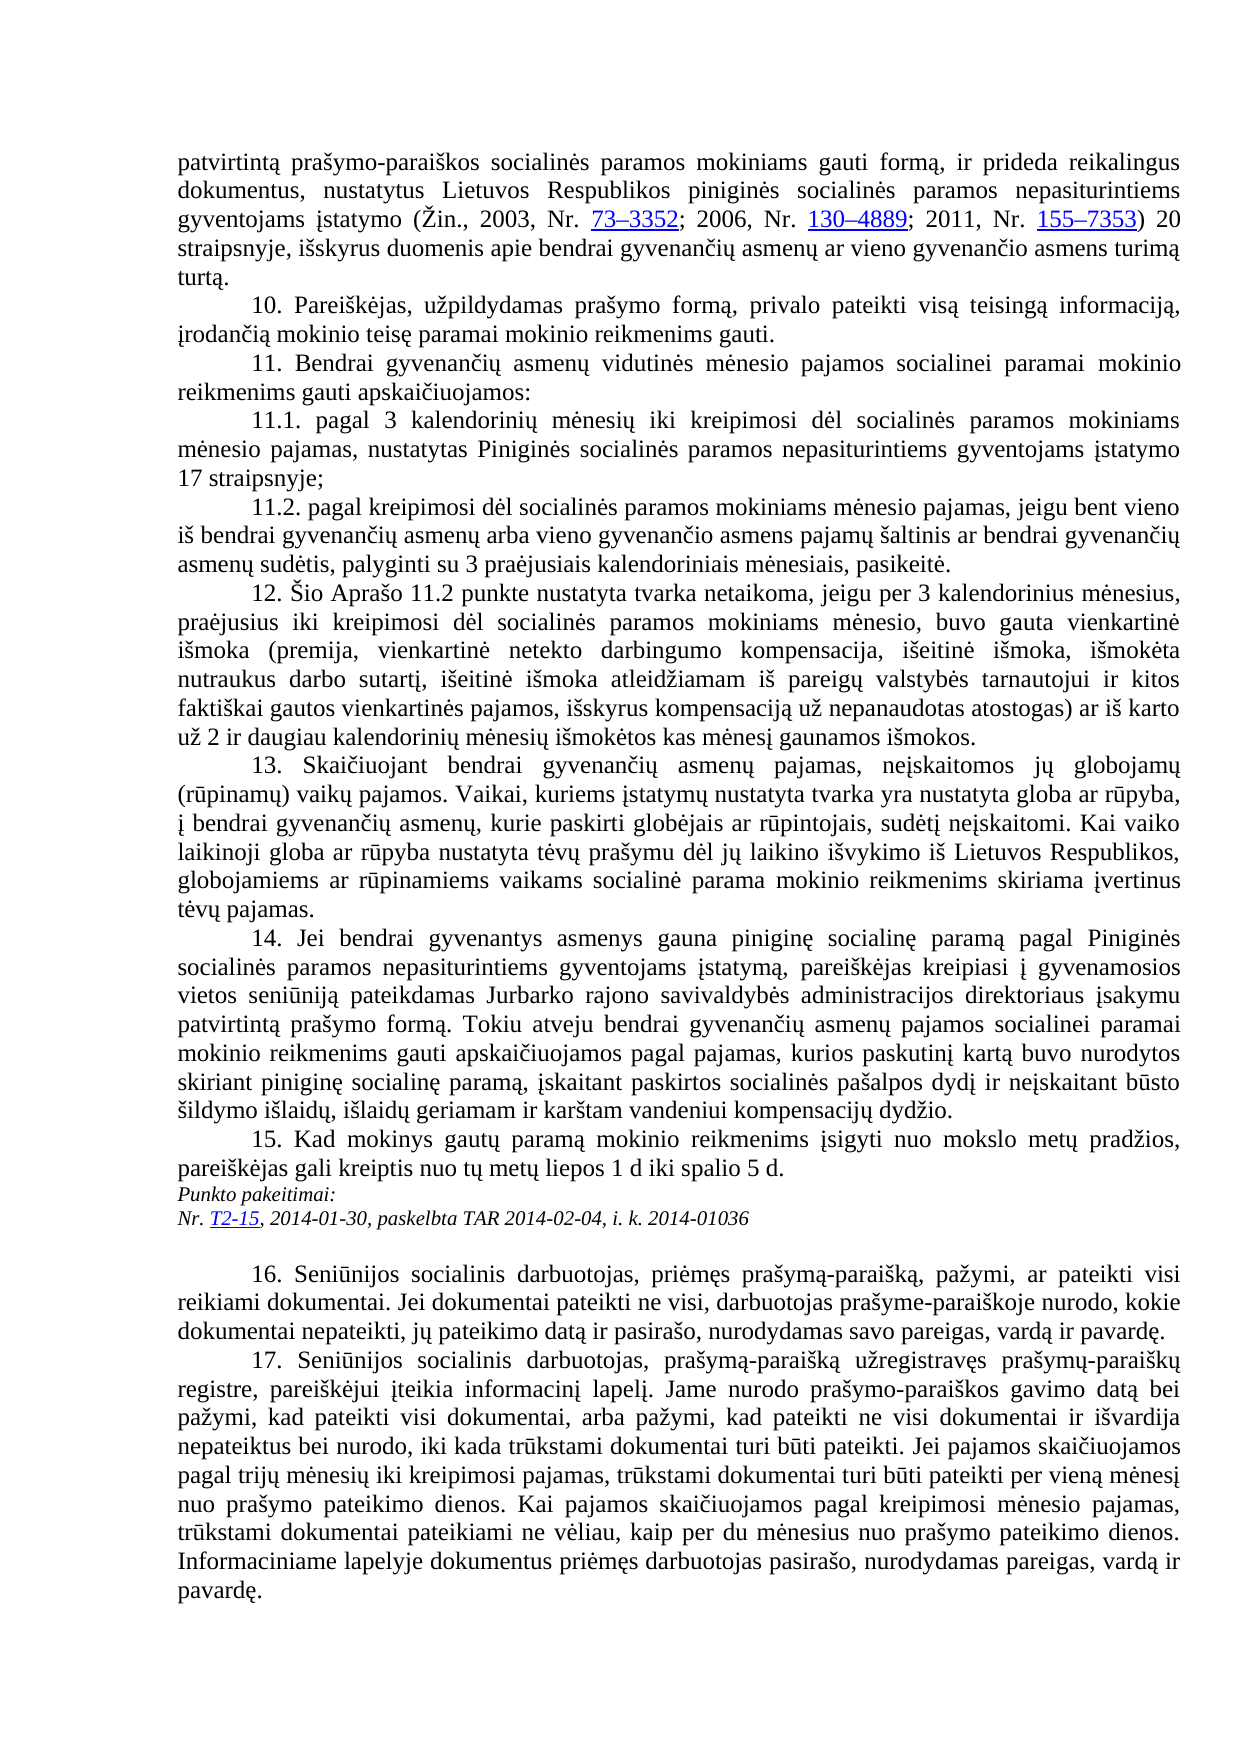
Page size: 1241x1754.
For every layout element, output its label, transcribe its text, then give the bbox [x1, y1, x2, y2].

text 17. Seniūnijos socialinis darbuotojas, prašymą-paraišką užregistravęs prašymų-paraiškų registre, pareiškėjui įteikia informacinį lapelį. Jame nurodo prašymo-paraiškos gavimo datą bei pažymi, kad pateikti visi dokumentai, arba pažymi, kad pateikti ne visi dokumentai ir išvardija nepateiktus bei nurodo, iki kada trūkstami dokumentai turi būti pateikti. Jei pajamos skaičiuojamos pagal trijų mėnesių iki kreipimosi pajamas, trūkstami dokumentai turi būti pateikti per vieną mėnesį nuo prašymo pateikimo dienos. Kai pajamos skaičiuojamos pagal kreipimosi mėnesio pajamas, trūkstami dokumentai pateikiami ne vėliau, kaip per du mėnesius nuo prašymo pateikimo dienos. Informaciniame lapelyje dokumentus priėmęs darbuotojas pasirašo, nurodydamas pareigas, vardą ir pavardę. [177, 1345, 1181, 1604]
text 12. Šio Aprašo 11.2 punkte nustatyta tvarka netaikoma, jeigu per 3 kalendorinius mėnesius, praėjusius iki kreipimosi dėl socialinės paramos mokiniams mėnesio, buvo gauta vienkartinė išmoka (premija, vienkartinė netekto darbingumo kompensacija, išeitinė išmoka, išmokėta nutraukus darbo sutartį, išeitinė išmoka atleidžiamam iš pareigų valstybės tarnautojui ir kitos faktiškai gautos vienkartinės pajamos, išskyrus kompensaciją už nepanaudotas atostogas) ar iš karto už 2 ir daugiau kalendorinių mėnesių išmokėtos kas mėnesį gaunamos išmokos. [177, 578, 1181, 751]
text 11.1. pagal 3 kalendorinių mėnesių iki kreipimosi dėl socialinės paramos mokiniams mėnesio pajamas, nustatytas Piniginės socialinės paramos nepasiturintiems gyventojams įstatymo 17 straipsnyje; [177, 406, 1181, 492]
text patvirtintą prašymo-paraiškos socialinės paramos mokiniams gauti formą, ir prideda reikalingus dokumentus, nustatytus Lietuvos Respublikos piniginės socialinės paramos nepasiturintiems gyventojams įstatymo (Žin., 2003, Nr. 73–3352; 2006, Nr. 130–4889; 2011, Nr. 155–7353) 20 straipsnyje, išskyrus duomenis apie bendrai gyvenančių asmenų ar vieno gyvenančio asmens turimą turtą. [177, 147, 1181, 291]
text 15. Kad mokinys gautų paramą mokinio reikmenims įsigyti nuo mokslo metų pradžios, pareiškėjas gali kreiptis nuo tų metų liepos 1 d iki spalio 5 d. [177, 1124, 1181, 1182]
text Punkto pakeitimai: [177, 1182, 1181, 1206]
text Nr. T2-15, 2014-01-30, paskelbta TAR 2014-02-04, i. k. 2014-01036 [177, 1206, 1181, 1230]
text 10. Pareiškėjas, užpildydamas prašymo formą, privalo pateikti visą teisingą informaciją, įrodančią mokinio teisę paramai mokinio reikmenims gauti. [177, 291, 1181, 348]
text 16. Seniūnijos socialinis darbuotojas, priėmęs prašymą-paraišką, pažymi, ar pateikti visi reikiami dokumentai. Jei dokumentai pateikti ne visi, darbuotojas prašyme-paraiškoje nurodo, kokie dokumentai nepateikti, jų pateikimo datą ir pasirašo, nurodydamas savo pareigas, vardą ir pavardę. [177, 1259, 1181, 1345]
text 11.2. pagal kreipimosi dėl socialinės paramos mokiniams mėnesio pajamas, jeigu bent vieno iš bendrai gyvenančių asmenų arba vieno gyvenančio asmens pajamų šaltinis ar bendrai gyvenančių asmenų sudėtis, palyginti su 3 praėjusiais kalendoriniais mėnesiais, pasikeitė. [177, 492, 1181, 578]
text 13. Skaičiuojant bendrai gyvenančių asmenų pajamas, neįskaitomos jų globojamų (rūpinamų) vaikų pajamos. Vaikai, kuriems įstatymų nustatyta tvarka yra nustatyta globa ar rūpyba, į bendrai gyvenančių asmenų, kurie paskirti globėjais ar rūpintojais, sudėtį neįskaitomi. Kai vaiko laikinoji globa ar rūpyba nustatyta tėvų prašymu dėl jų laikino išvykimo iš Lietuvos Respublikos, globojamiems ar rūpinamiems vaikams socialinė parama mokinio reikmenims skiriama įvertinus tėvų pajamas. [177, 751, 1181, 923]
text 11. Bendrai gyvenančių asmenų vidutinės mėnesio pajamos socialinei paramai mokinio reikmenims gauti apskaičiuojamos: [177, 348, 1181, 406]
text 14. Jei bendrai gyvenantys asmenys gauna piniginę socialinę paramą pagal Piniginės socialinės paramos nepasiturintiems gyventojams įstatymą, pareiškėjas kreipiasi į gyvenamosios vietos seniūniją pateikdamas Jurbarko rajono savivaldybės administracijos direktoriaus įsakymu patvirtintą prašymo formą. Tokiu atveju bendrai gyvenančių asmenų pajamos socialinei paramai mokinio reikmenims gauti apskaičiuojamos pagal pajamas, kurios paskutinį kartą buvo nurodytos skiriant piniginę socialinę paramą, įskaitant paskirtos socialinės pašalpos dydį ir neįskaitant būsto šildymo išlaidų, išlaidų geriamam ir karštam vandeniui kompensacijų dydžio. [177, 923, 1181, 1124]
